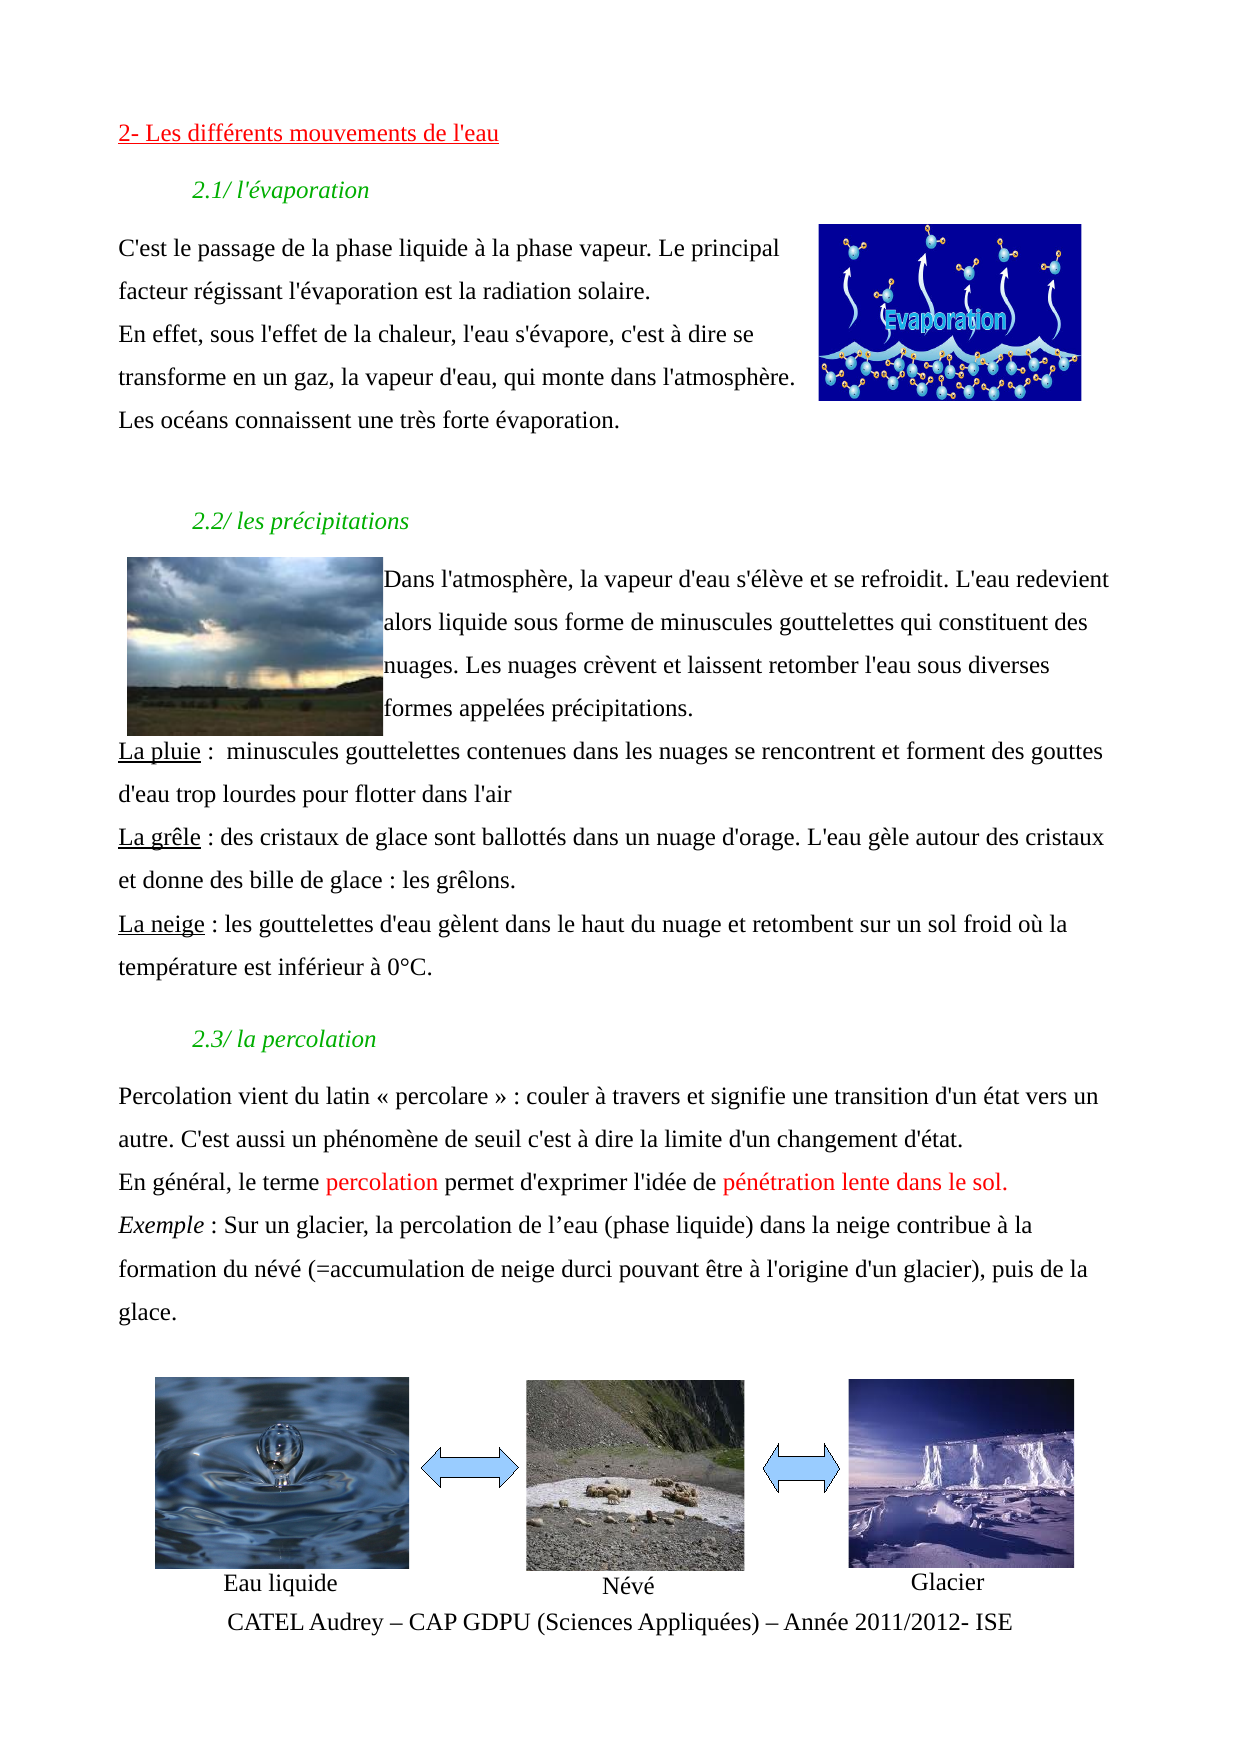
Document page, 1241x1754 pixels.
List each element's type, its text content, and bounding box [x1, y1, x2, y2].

picture [155, 1377, 410, 1569]
text 2.1/ l'évaporation [118, 176, 1122, 204]
text Percolation vient du latin « percolare » : couler à travers et signifie une transition d'un état vers un autre. C'est aussi un phénomène de seuil c'est à dire la limite d'un changement d'état. [118, 1081, 1122, 1153]
text La neige : les gouttelettes d'eau gèlent dans le haut du nuage et retombent sur un sol froid où la température est inférieur à 0°C. [118, 909, 1122, 981]
text La pluie : minuscules gouttelettes contenues dans les nuages se rencontrent et forment des gouttes d'eau trop lourdes pour flotter dans l'air [118, 736, 1122, 808]
text En effet, sous l'effet de la chaleur, l'eau s'évapore, c'est à dire se transforme en un gaz, la vapeur d'eau, qui monte dans l'atmosphère. Les océans connaissent une très forte évaporation. [118, 319, 1122, 434]
text La grêle : des cristaux de glace sont ballottés dans un nuage d'orage. L'eau gèle autour des cristaux et donne des bille de glace : les grêlons. [118, 822, 1122, 894]
text Exemple : Sur un glacier, la percolation de l’eau (phase liquide) dans la neige contribue à la formation du névé (=accumulation de neige durci pouvant être à l'origine d'un glacier), puis de la glace. [118, 1211, 1122, 1326]
picture [818, 224, 1082, 401]
picture [526, 1380, 745, 1571]
text 2- Les différents mouvements de l'eau [118, 118, 1122, 147]
text 2.3/ la percolation [118, 1024, 1122, 1052]
text Dans l'atmosphère, la vapeur d'eau s'élève et se refroidit. L'eau redevient alors liquide sous forme de minuscules gouttelettes qui constituent des nuages. Les nuages crèvent et laissent retomber l'eau sous diverses formes appelées précipitations. [384, 564, 1122, 722]
text C'est le passage de la phase liquide à la phase vapeur. Le principal facteur régissant l'évaporation est la radiation solaire. [118, 233, 818, 305]
text [1082, 233, 1122, 305]
picture [127, 557, 384, 736]
text En général, le terme percolation permet d'exprimer l'idée de pénétration lente dans le sol. [118, 1167, 1122, 1196]
picture [848, 1379, 1075, 1568]
text 2.2/ les précipitations [118, 506, 1122, 535]
